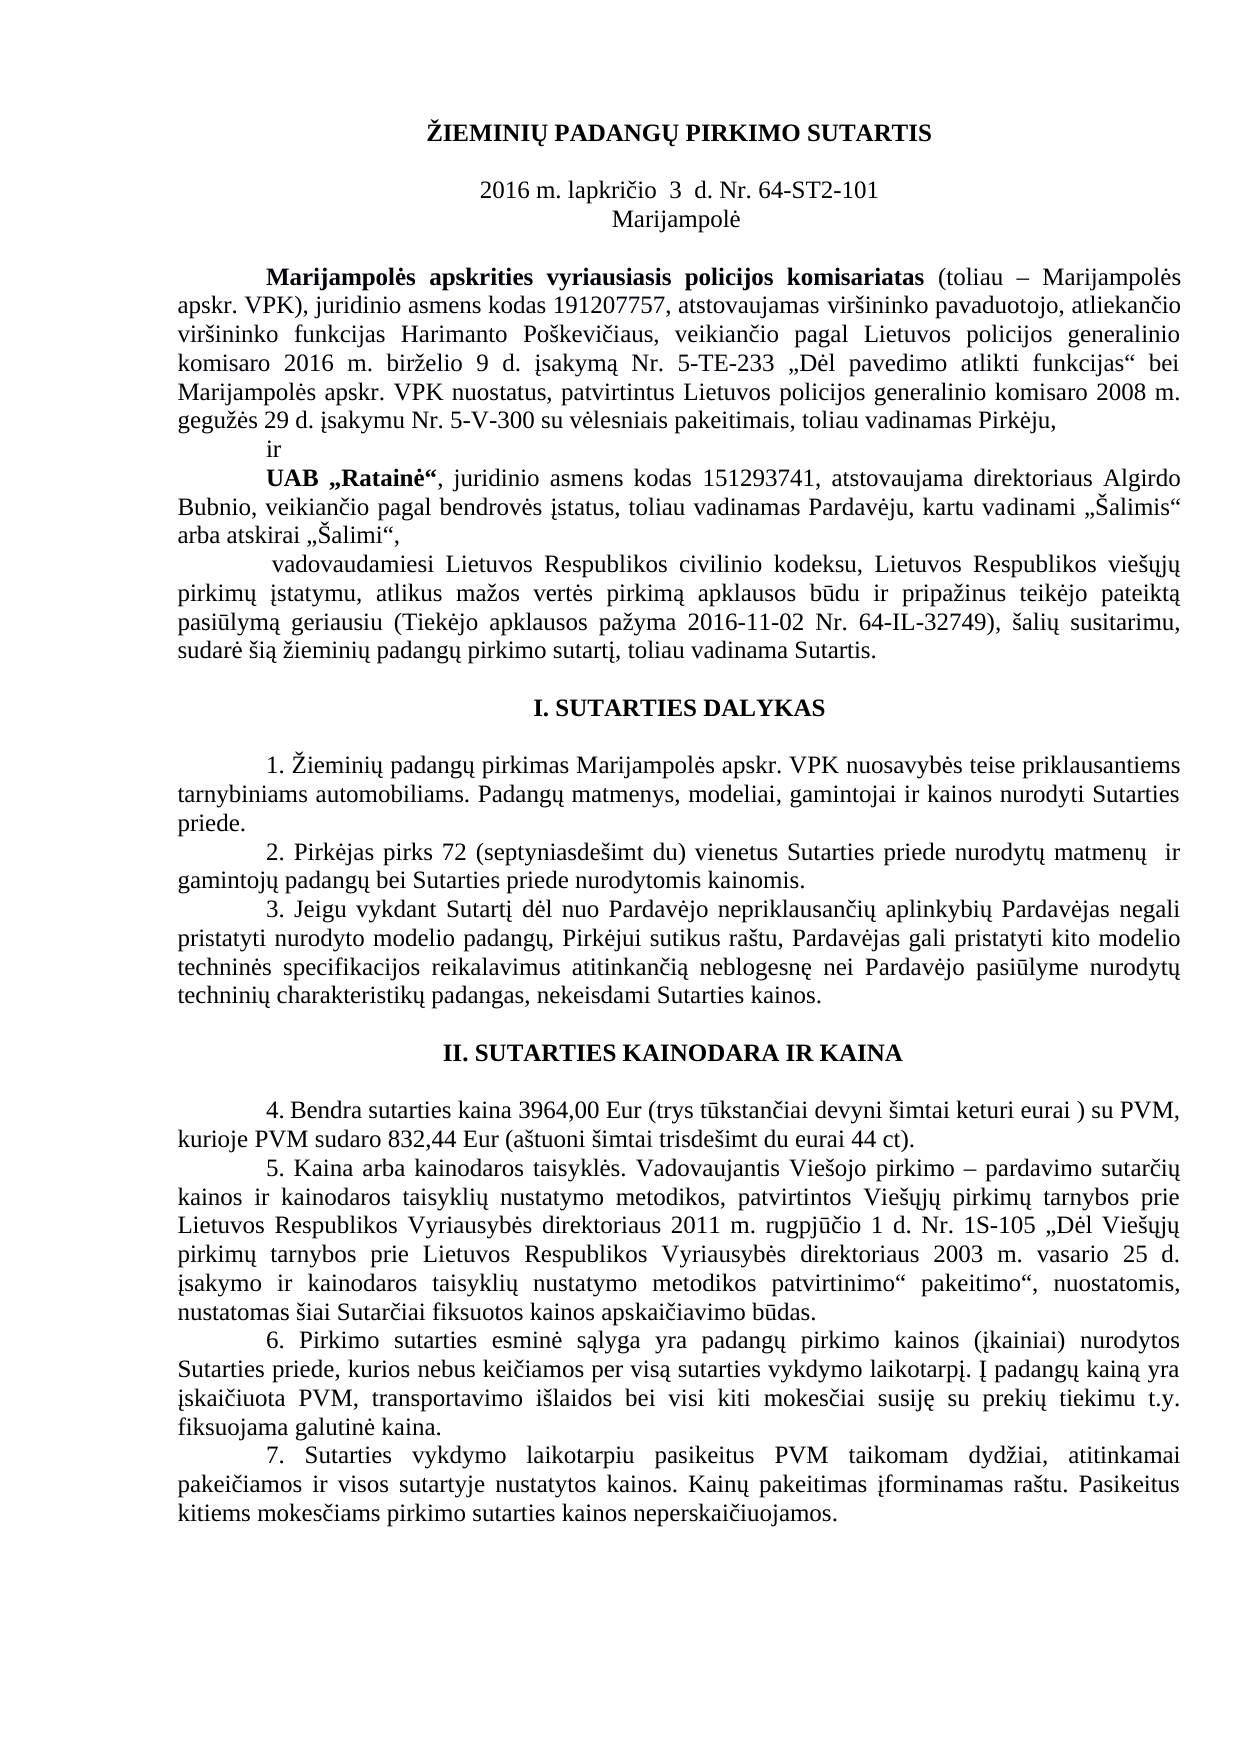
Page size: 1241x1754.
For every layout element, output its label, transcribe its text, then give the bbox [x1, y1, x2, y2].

text 4. Bendra sutarties kaina 3964,00 Eur (trys tūkstančiai devyni šimtai keturi eurai ) su PVM, kurioje PVM sudaro 832,44 Eur (aštuoni šimtai trisdešimt du eurai 44 ct). [177, 1096, 1181, 1153]
text UAB „Ratainė“, juridinio asmens kodas 151293741, atstovaujama direktoriaus Algirdo Bubnio, veikiančio pagal bendrovės įstatus, toliau vadinamas Pardavėju, kartu vadinami „Šalimis“ arba atskirai „Šalimi“, [177, 463, 1181, 549]
text 7. Sutarties vykdymo laikotarpiu pasikeitus PVM taikomam dydžiai, atitinkamai pakeičiamos ir visos sutartyje nustatytos kainos. Kainų pakeitimas įforminamas raštu. Pasikeitus kitiems mokesčiams pirkimo sutarties kainos neperskaičiuojamos. [177, 1441, 1181, 1527]
text vadovaudamiesi Lietuvos Respublikos civilinio kodeksu, Lietuvos Respublikos viešųjų pirkimų įstatymu, atlikus mažos vertės pirkimą apklausos būdu ir pripažinus teikėjo pateiktą pasiūlymą geriausiu (Tiekėjo apklausos pažyma 2016-11-02 Nr. 64-IL-32749), šalių susitarimu, sudarė šią žieminių padangų pirkimo sutartį, toliau vadinama Sutartis. [177, 549, 1181, 664]
text 2. Pirkėjas pirks 72 (septyniasdešimt du) vienetus Sutarties priede nurodytų matmenų ir gamintojų padangų bei Sutarties priede nurodytomis kainomis. [177, 837, 1181, 894]
text II. SUTARTIES KAINODARA IR KAINA [177, 1038, 1181, 1067]
text Marijampolės apskrities vyriausiasis policijos komisariatas (toliau – Marijampolės apskr. VPK), juridinio asmens kodas 191207757, atstovaujamas viršininko pavaduotojo, atliekančio viršininko funkcijas Harimanto Poškevičiaus, veikiančio pagal Lietuvos policijos generalinio komisaro 2016 m. birželio 9 d. įsakymą Nr. 5-TE-233 „Dėl pavedimo atlikti funkcijas“ bei Marijampolės apskr. VPK nuostatus, patvirtintus Lietuvos policijos generalinio komisaro 2008 m. gegužės 29 d. įsakymu Nr. 5-V-300 su vėlesniais pakeitimais, toliau vadinamas Pirkėju, [177, 262, 1181, 434]
text ir [177, 434, 1181, 463]
text Marijampolė [177, 204, 1181, 233]
text 2016 m. lapkričio 3 d. Nr. 64-ST2-101 [177, 176, 1181, 204]
text 1. Žieminių padangų pirkimas Marijampolės apskr. VPK nuosavybės teise priklausantiems tarnybiniams automobiliams. Padangų matmenys, modeliai, gamintojai ir kainos nurodyti Sutarties priede. [177, 751, 1181, 837]
text 5. Kaina arba kainodaros taisyklės. Vadovaujantis Viešojo pirkimo – pardavimo sutarčių kainos ir kainodaros taisyklių nustatymo metodikos, patvirtintos Viešųjų pirkimų tarnybos prie Lietuvos Respublikos Vyriausybės direktoriaus 2011 m. rugpjūčio 1 d. Nr. 1S-105 „Dėl Viešųjų pirkimų tarnybos prie Lietuvos Respublikos Vyriausybės direktoriaus 2003 m. vasario 25 d. įsakymo ir kainodaros taisyklių nustatymo metodikos patvirtinimo“ pakeitimo“, nuostatomis, nustatomas šiai Sutarčiai fiksuotos kainos apskaičiavimo būdas. [177, 1153, 1181, 1326]
text I. SUTARTIES DALYKAS [177, 693, 1181, 722]
text 6. Pirkimo sutarties esminė sąlyga yra padangų pirkimo kainos (įkainiai) nurodytos Sutarties priede, kurios nebus keičiamos per visą sutarties vykdymo laikotarpį. Į padangų kainą yra įskaičiuota PVM, transportavimo išlaidos bei visi kiti mokesčiai susiję su prekių tiekimu t.y. fiksuojama galutinė kaina. [177, 1326, 1181, 1441]
text ŽIEMINIŲ PADANGŲ PIRKIMO SUTARTIS [177, 118, 1181, 147]
text 3. Jeigu vykdant Sutartį dėl nuo Pardavėjo nepriklausančių aplinkybių Pardavėjas negali pristatyti nurodyto modelio padangų, Pirkėjui sutikus raštu, Pardavėjas gali pristatyti kito modelio techninės specifikacijos reikalavimus atitinkančią neblogesnę nei Pardavėjo pasiūlyme nurodytų techninių charakteristikų padangas, nekeisdami Sutarties kainos. [177, 894, 1181, 1009]
